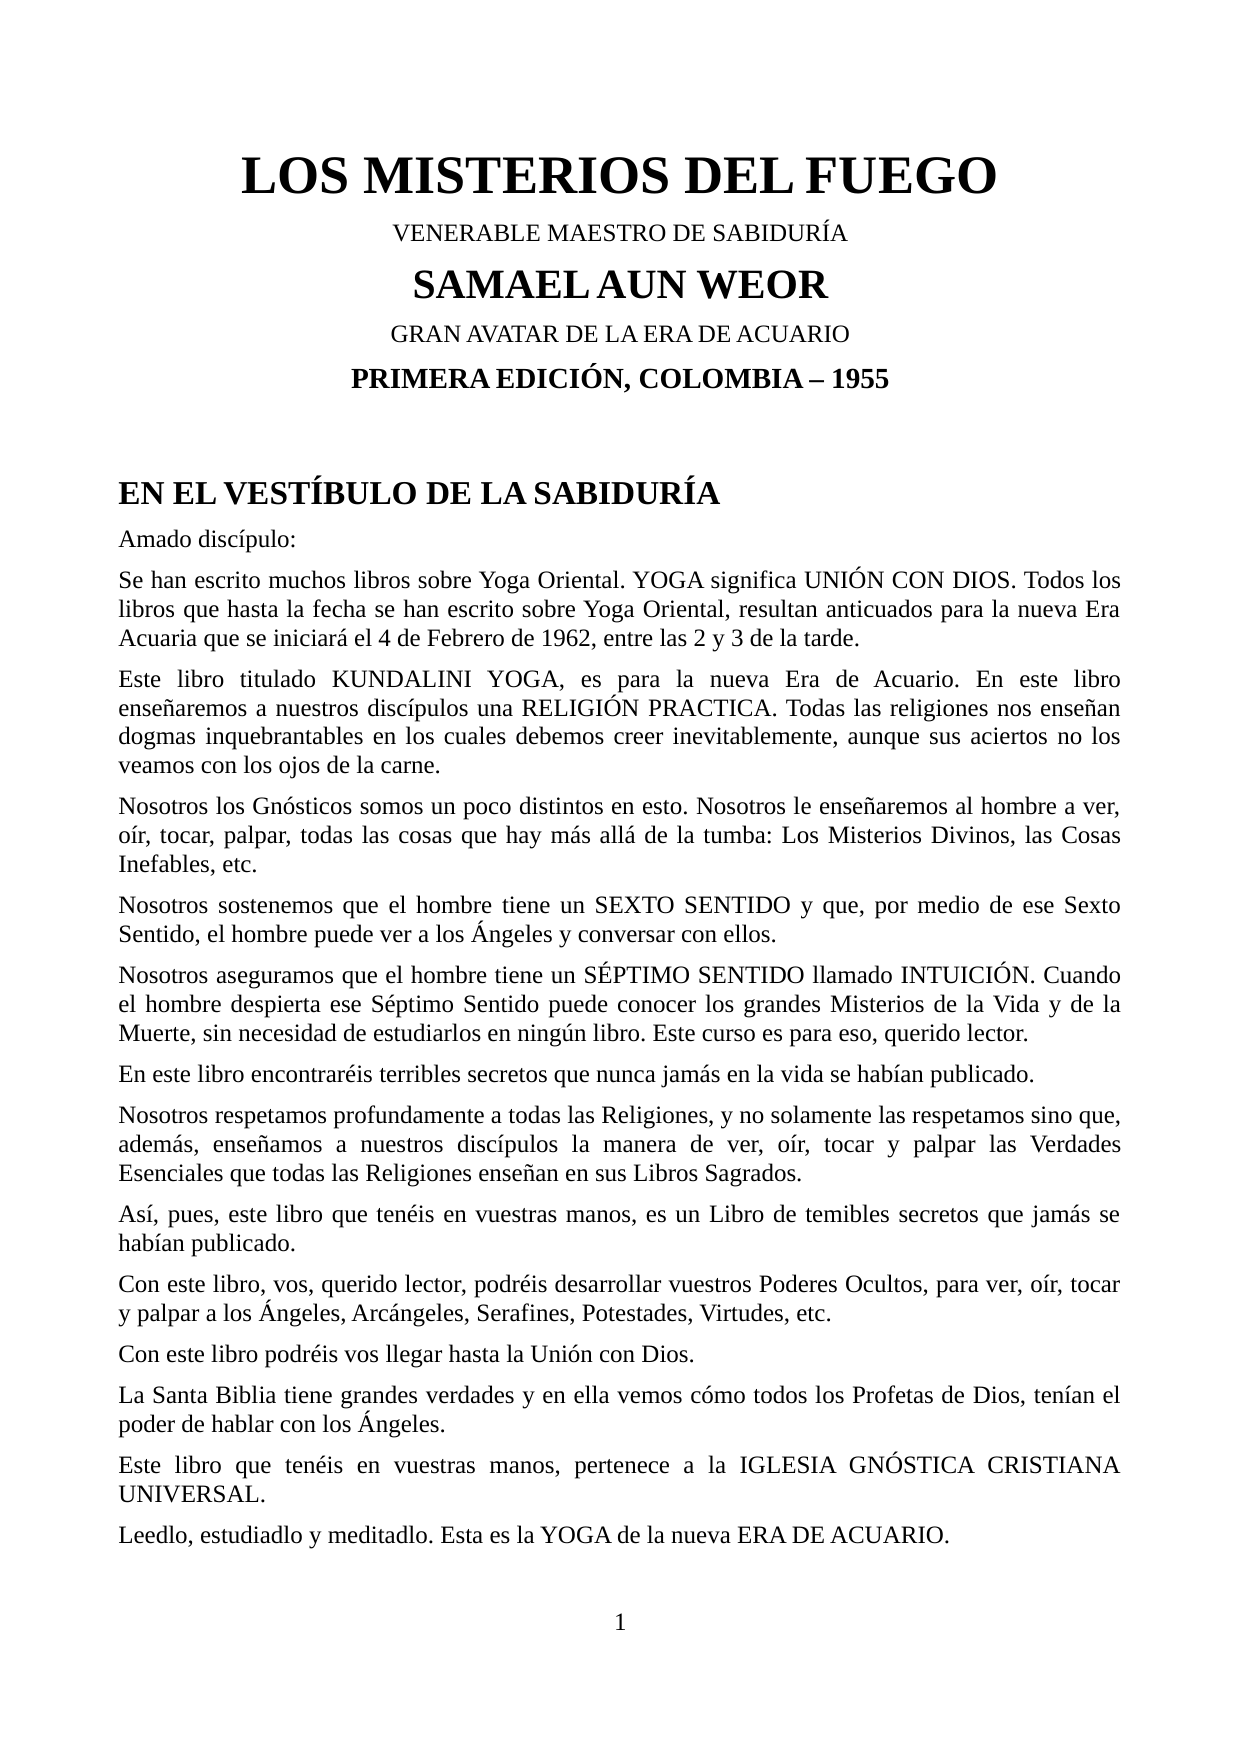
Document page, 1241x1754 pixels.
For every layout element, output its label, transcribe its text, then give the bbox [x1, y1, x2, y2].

text La Santa Biblia tiene grandes verdades y en ella vemos cómo todos los Profetas de Dios, tenían el poder de hablar con los Ángeles. [118, 1380, 1122, 1438]
text Este libro que tenéis en vuestras manos, pertenece a la IGLESIA GNÓSTICA CRISTIANA UNIVERSAL. [118, 1450, 1122, 1508]
text SAMAEL AUN WEOR [118, 259, 1122, 307]
text Leedlo, estudiadlo y meditadlo. Esta es la YOGA de la nueva ERA DE ACUARIO. [118, 1520, 1122, 1549]
subtitle EN EL VESTÍBULO DE LA SABIDURÍA [118, 473, 1122, 511]
text GRAN AVATAR DE LA ERA DE ACUARIO [118, 319, 1122, 348]
text En este libro encontraréis terribles secretos que nunca jamás en la vida se habían publicado. [118, 1059, 1122, 1088]
text Con este libro, vos, querido lector, podréis desarrollar vuestros Poderes Ocultos, para ver, oír, tocar y palpar a los Ángeles, Arcángeles, Serafines, Potestades, Virtudes, etc. [118, 1269, 1122, 1326]
text Amado discípulo: [118, 524, 1122, 553]
text Nosotros aseguramos que el hombre tiene un SÉPTIMO SENTIDO llamado INTUICIÓN. Cuando el hombre despierta ese Séptimo Sentido puede conocer los grandes Misterios de la Vida y de la Muerte, sin necesidad de estudiarlos en ningún libro. Este curso es para eso, querido lector. [118, 960, 1122, 1046]
text Así, pues, este libro que tenéis en vuestras manos, es un Libro de temibles secretos que jamás se habían publicado. [118, 1199, 1122, 1256]
text Nosotros sostenemos que el hombre tiene un SEXTO SENTIDO y que, por medio de ese Sexto Sentido, el hombre puede ver a los Ángeles y conversar con ellos. [118, 890, 1122, 948]
text Nosotros los Gnósticos somos un poco distintos en esto. Nosotros le enseñaremos al hombre a ver, oír, tocar, palpar, todas las cosas que hay más allá de la tumba: Los Misterios Divinos, las Cosas Inefables, etc. [118, 791, 1122, 878]
text Con este libro podréis vos llegar hasta la Unión con Dios. [118, 1339, 1122, 1368]
text VENERABLE MAESTRO DE SABIDURÍA [118, 218, 1122, 247]
text Este libro titulado KUNDALINI YOGA, es para la nueva Era de Acuario. En este libro enseñaremos a nuestros discípulos una RELIGIÓN PRACTICA. Todas las religiones nos enseñan dogmas inquebrantables en los cuales debemos creer inevitablemente, aunque sus aciertos no los veamos con los ojos de la carne. [118, 664, 1122, 779]
subtitle LOS MISTERIOS DEL FUEGO [118, 143, 1122, 205]
text Nosotros respetamos profundamente a todas las Religiones, y no solamente las respetamos sino que, además, enseñamos a nuestros discípulos la manera de ver, oír, tocar y palpar las Verdades Esenciales que todas las Religiones enseñan en sus Libros Sagrados. [118, 1100, 1122, 1186]
text Se han escrito muchos libros sobre Yoga Oriental. YOGA significa UNIÓN CON DIOS. Todos los libros que hasta la fecha se han escrito sobre Yoga Oriental, resultan anticuados para la nueva Era Acuaria que se iniciará el 4 de Febrero de 1962, entre las 2 y 3 de la tarde. [118, 565, 1122, 651]
text PRIMERA EDICIÓN, COLOMBIA – 1955 [118, 361, 1122, 394]
